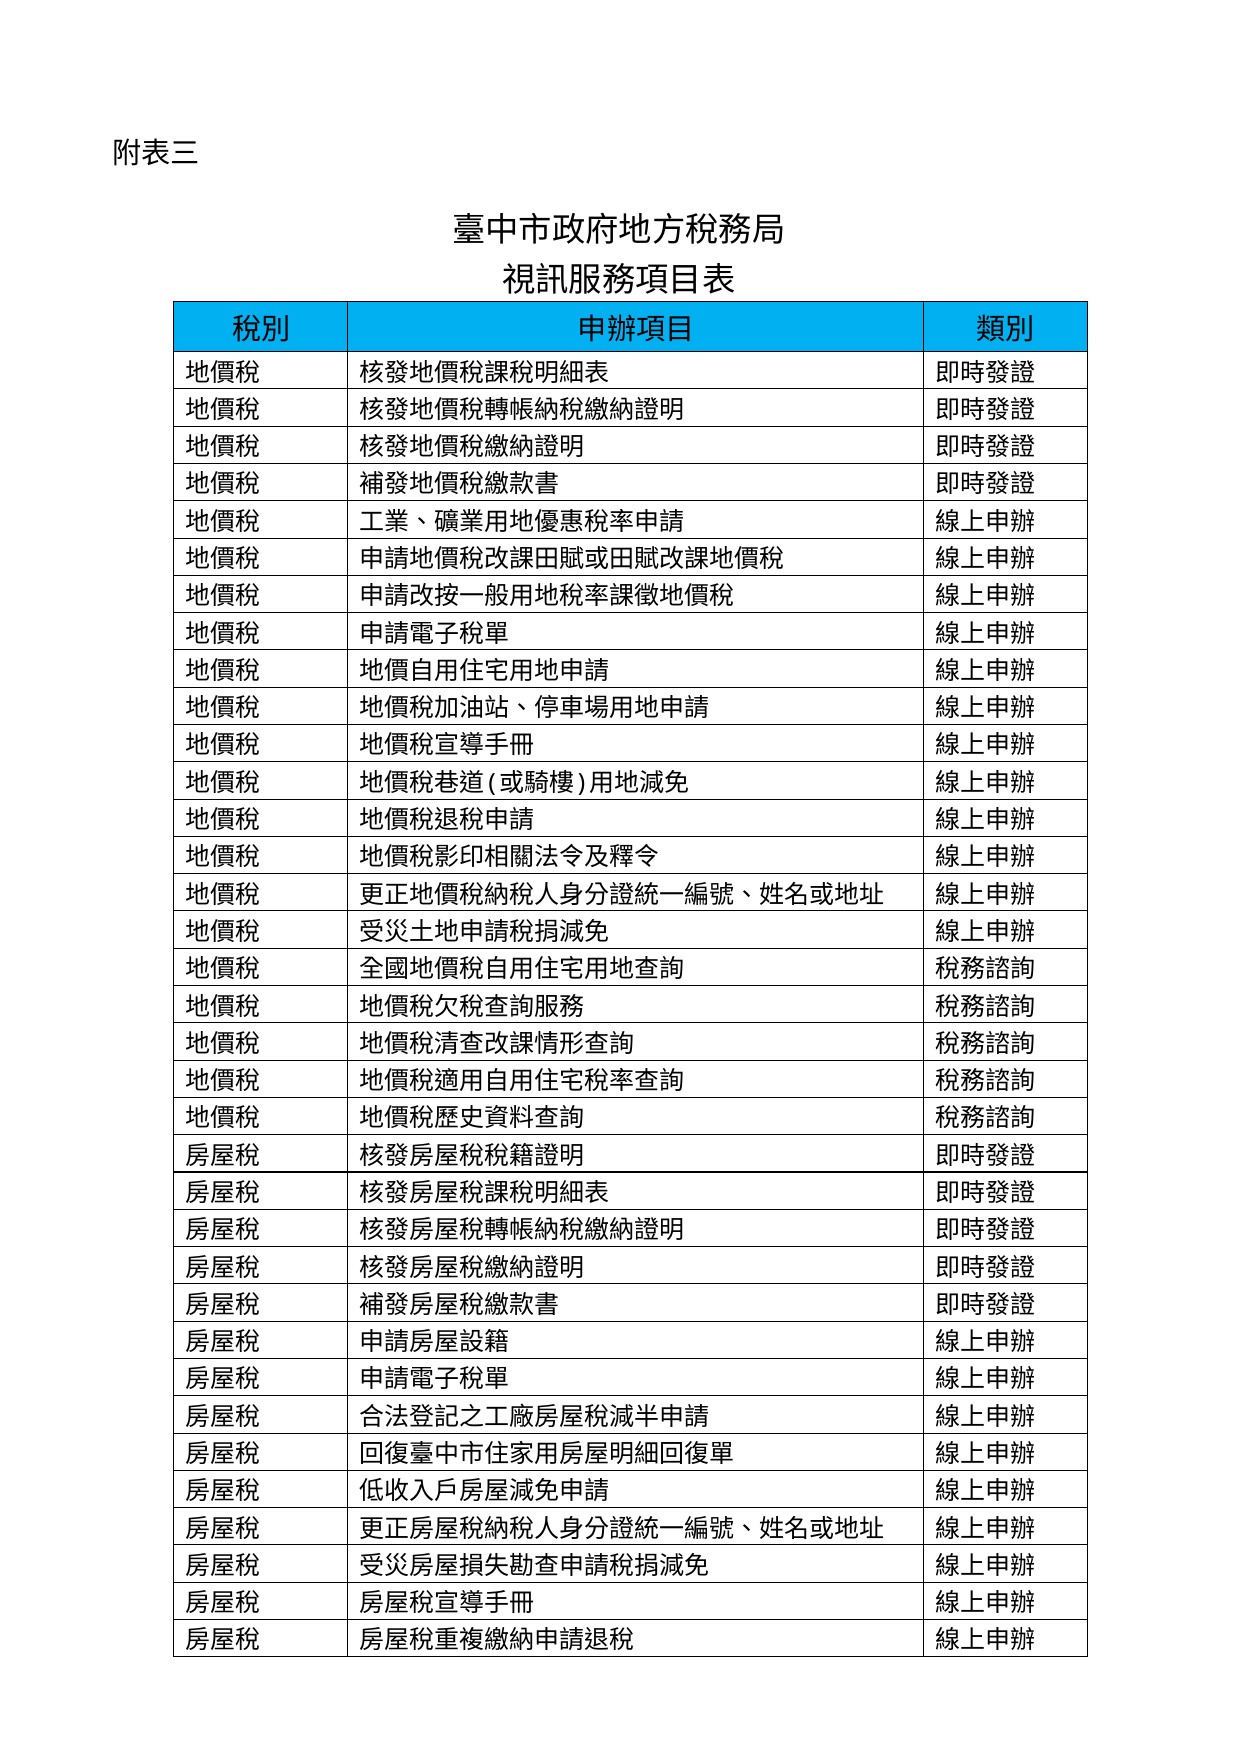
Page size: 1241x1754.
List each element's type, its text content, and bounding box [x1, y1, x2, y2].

table_cell 線上申辦 [924, 613, 1087, 649]
table_cell 核發房屋稅稅籍證明 [348, 1135, 923, 1171]
table_cell 線上申辦 [924, 650, 1087, 687]
table_cell 地價稅 [174, 576, 347, 612]
table_cell 線上申辦 [924, 501, 1087, 537]
table_cell 即時發證 [924, 1247, 1087, 1283]
table_cell 地價稅退稅申請 [348, 800, 923, 836]
table_cell 房屋稅 [174, 1359, 347, 1395]
table_cell 工業、礦業用地優惠稅率申請 [348, 501, 923, 537]
table_cell 即時發證 [924, 1210, 1087, 1246]
table_cell 即時發證 [924, 1135, 1087, 1171]
table_cell 低收入戶房屋減免申請 [348, 1471, 923, 1507]
table_cell 線上申辦 [924, 837, 1087, 873]
table_cell 線上申辦 [924, 1359, 1087, 1395]
text 臺中市政府地方稅務局 [112, 201, 1125, 251]
table_cell 全國地價稅自用住宅用地查詢 [348, 949, 923, 985]
table_cell 房屋稅 [174, 1434, 347, 1470]
table_cell 更正地價稅納稅人身分證統一編號、姓名或地址 [348, 874, 923, 910]
table_cell 線上申辦 [924, 762, 1087, 798]
table_cell 即時發證 [924, 1284, 1087, 1321]
table_cell 地價稅影印相關法令及釋令 [348, 837, 923, 873]
table_cell 更正房屋稅納稅人身分證統一編號、姓名或地址 [348, 1508, 923, 1544]
table_cell 線上申辦 [924, 725, 1087, 761]
table_cell 房屋稅 [174, 1135, 347, 1171]
table_cell 地價稅 [174, 613, 347, 649]
table_cell 核發地價稅課稅明細表 [348, 352, 923, 388]
table_cell 地價稅適用自用住宅稅率查詢 [348, 1061, 923, 1097]
table_cell 線上申辦 [924, 1583, 1087, 1619]
table_cell 線上申辦 [924, 539, 1087, 575]
table_cell 線上申辦 [924, 874, 1087, 910]
table_cell 地價稅 [174, 800, 347, 836]
table_cell 補發房屋稅繳款書 [348, 1284, 923, 1321]
table_cell 房屋稅 [174, 1284, 347, 1321]
table_cell 地價稅 [174, 762, 347, 798]
table_cell 線上申辦 [924, 688, 1087, 724]
table_cell 地價稅 [174, 1098, 347, 1134]
table_cell 核發地價稅繳納證明 [348, 427, 923, 463]
table_cell 房屋稅 [174, 1471, 347, 1507]
table_cell 地價稅 [174, 874, 347, 910]
table_cell 地價稅 [174, 688, 347, 724]
table_cell 申請房屋設籍 [348, 1322, 923, 1358]
table_cell 核發地價稅轉帳納稅繳納證明 [348, 389, 923, 426]
table_header 類別 [924, 302, 1087, 351]
table_cell 申請電子稅單 [348, 1359, 923, 1395]
table_cell 地價稅宣導手冊 [348, 725, 923, 761]
table_cell 線上申辦 [924, 1396, 1087, 1432]
table_cell 地價稅 [174, 464, 347, 500]
table_cell 受災土地申請稅捐減免 [348, 911, 923, 948]
table_cell 即時發證 [924, 352, 1087, 388]
table_cell 即時發證 [924, 389, 1087, 426]
table_cell 即時發證 [924, 464, 1087, 500]
table_cell 線上申辦 [924, 1322, 1087, 1358]
table_cell 稅務諮詢 [924, 986, 1087, 1022]
table_cell 地價稅 [174, 725, 347, 761]
table_cell 稅務諮詢 [924, 1098, 1087, 1134]
table_cell 房屋稅 [174, 1173, 347, 1209]
table_cell 地價稅清查改課情形查詢 [348, 1023, 923, 1059]
table_cell 地價稅 [174, 352, 347, 388]
table_cell 線上申辦 [924, 1545, 1087, 1582]
table_cell 房屋稅宣導手冊 [348, 1583, 923, 1619]
table_cell 房屋稅重複繳納申請退稅 [348, 1620, 923, 1656]
table_cell 地價稅 [174, 949, 347, 985]
table_cell 房屋稅 [174, 1620, 347, 1656]
table_cell 核發房屋稅轉帳納稅繳納證明 [348, 1210, 923, 1246]
table_cell 線上申辦 [924, 800, 1087, 836]
table_cell 線上申辦 [924, 576, 1087, 612]
table_cell 地價稅 [174, 911, 347, 948]
table_cell 地價稅歷史資料查詢 [348, 1098, 923, 1134]
table_cell 申請地價稅改課田賦或田賦改課地價稅 [348, 539, 923, 575]
table_cell 房屋稅 [174, 1583, 347, 1619]
table_cell 稅務諮詢 [924, 949, 1087, 985]
table_cell 線上申辦 [924, 1620, 1087, 1656]
table_cell 地價稅巷道(或騎樓)用地減免 [348, 762, 923, 798]
table_cell 核發房屋稅課稅明細表 [348, 1173, 923, 1209]
table_cell 房屋稅 [174, 1508, 347, 1544]
table_cell 地價稅欠稅查詢服務 [348, 986, 923, 1022]
table_cell 稅務諮詢 [924, 1061, 1087, 1097]
table_cell 地價稅 [174, 837, 347, 873]
text 附表三 [112, 139, 1125, 170]
table_cell 申請改按一般用地稅率課徵地價稅 [348, 576, 923, 612]
table_cell 線上申辦 [924, 911, 1087, 948]
table_cell 地價稅 [174, 501, 347, 537]
table_cell 回復臺中市住家用房屋明細回復單 [348, 1434, 923, 1470]
table_cell 稅務諮詢 [924, 1023, 1087, 1059]
table_cell 地價稅加油站、停車場用地申請 [348, 688, 923, 724]
table_cell 地價稅 [174, 539, 347, 575]
table_cell 補發地價稅繳款書 [348, 464, 923, 500]
table_cell 房屋稅 [174, 1210, 347, 1246]
table_cell 地價自用住宅用地申請 [348, 650, 923, 687]
table_cell 房屋稅 [174, 1545, 347, 1582]
text 視訊服務項目表 [112, 251, 1125, 301]
table_cell 地價稅 [174, 650, 347, 687]
table_cell 線上申辦 [924, 1508, 1087, 1544]
table_cell 即時發證 [924, 1173, 1087, 1209]
table_cell 核發房屋稅繳納證明 [348, 1247, 923, 1283]
table_cell 合法登記之工廠房屋稅減半申請 [348, 1396, 923, 1432]
table_cell 地價稅 [174, 1023, 347, 1059]
table_cell 即時發證 [924, 427, 1087, 463]
table_cell 房屋稅 [174, 1247, 347, 1283]
table_header 稅別 [174, 302, 347, 351]
table_cell 受災房屋損失勘查申請稅捐減免 [348, 1545, 923, 1582]
table_header 申辦項目 [348, 302, 923, 351]
table_cell 線上申辦 [924, 1434, 1087, 1470]
table_cell 房屋稅 [174, 1322, 347, 1358]
table_cell 房屋稅 [174, 1396, 347, 1432]
table_cell 地價稅 [174, 427, 347, 463]
table_cell 地價稅 [174, 986, 347, 1022]
table_cell 地價稅 [174, 1061, 347, 1097]
table_cell 申請電子稅單 [348, 613, 923, 649]
table_cell 地價稅 [174, 389, 347, 426]
table_cell 線上申辦 [924, 1471, 1087, 1507]
